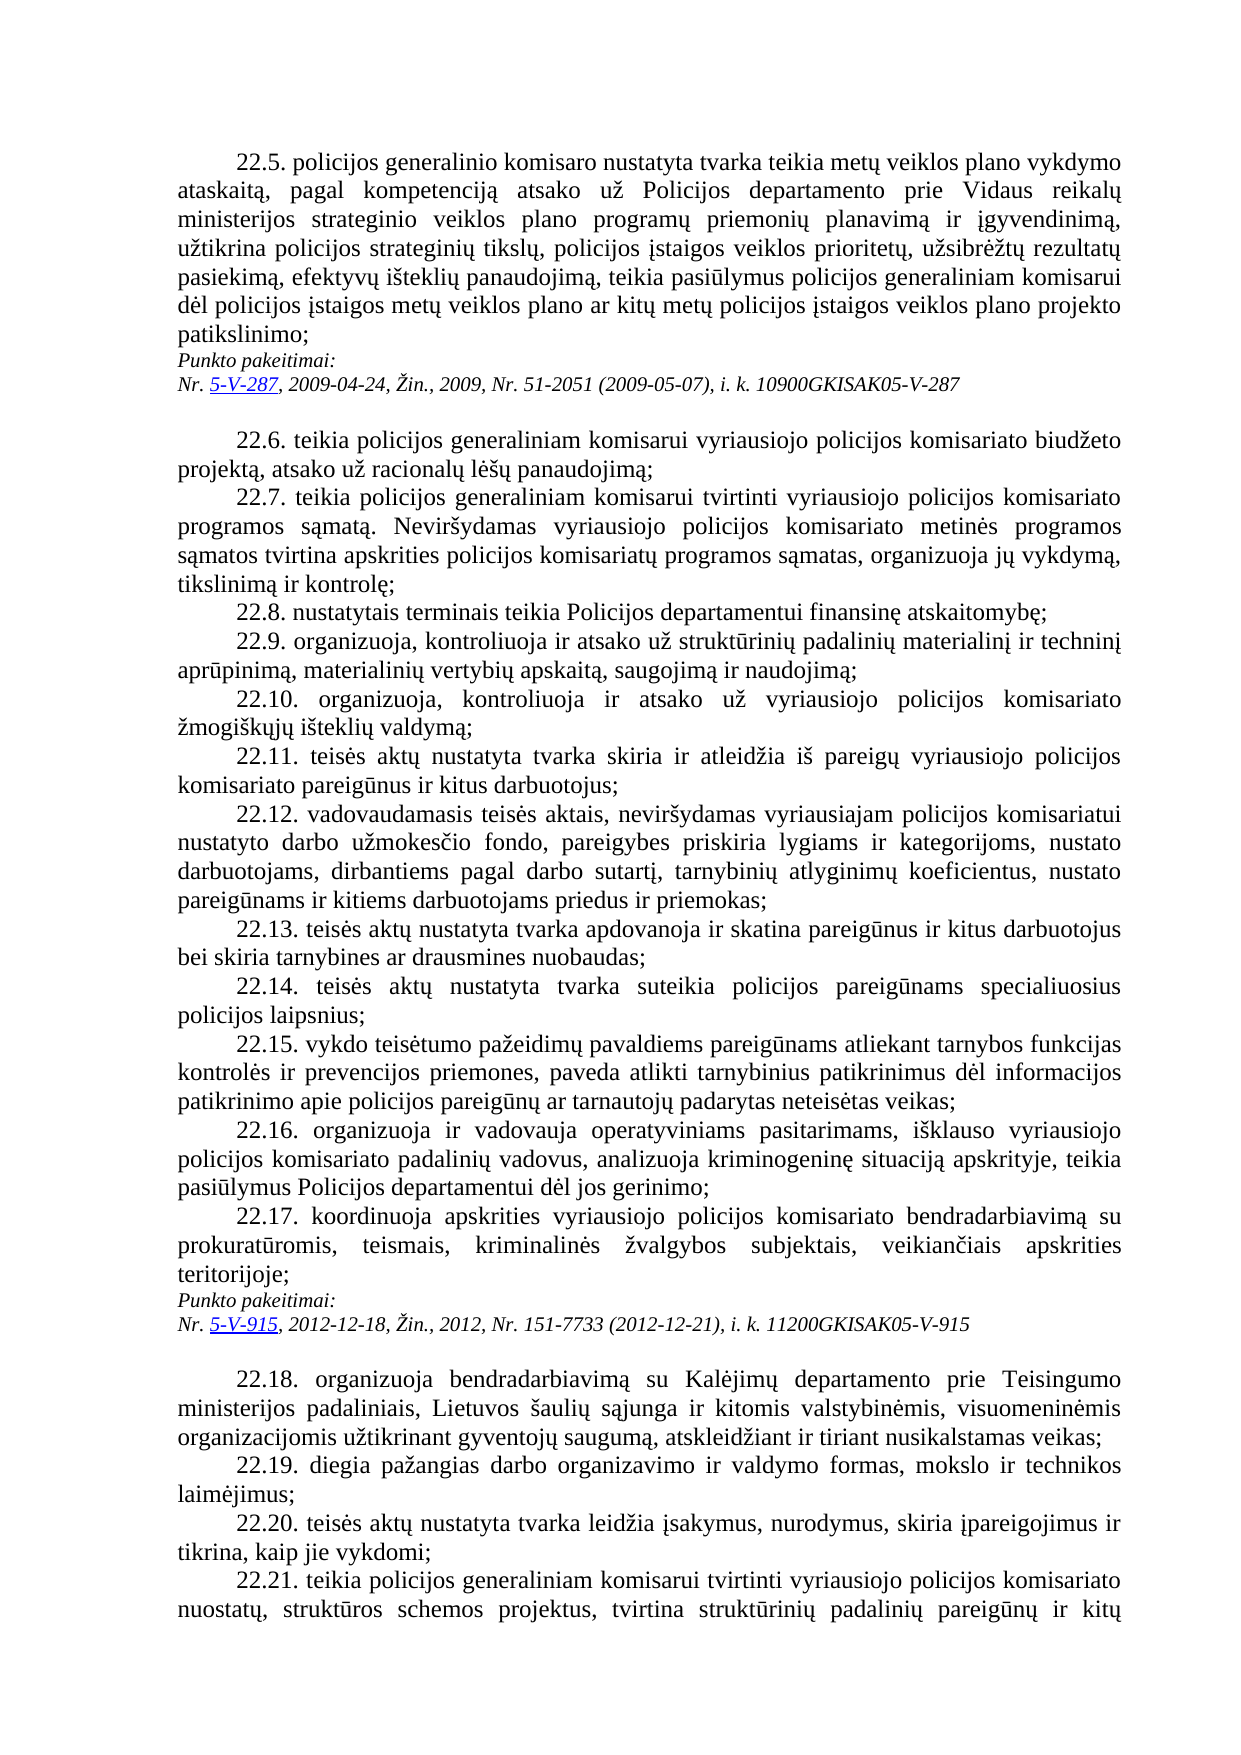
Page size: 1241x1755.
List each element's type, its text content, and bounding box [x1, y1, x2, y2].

text Punkto pakeitimai: [177, 348, 1122, 372]
text 22.17. koordinuoja apskrities vyriausiojo policijos komisariato bendradarbiavimą su prokuratūromis, teismais, kriminalinės žvalgybos subjektais, veikiančiais apskrities teritorijoje; [177, 1201, 1122, 1287]
text 22.9. organizuoja, kontroliuoja ir atsako už struktūrinių padalinių materialinį ir techninį aprūpinimą, materialinių vertybių apskaitą, saugojimą ir naudojimą; [177, 626, 1122, 684]
text 22.13. teisės aktų nustatyta tvarka apdovanoja ir skatina pareigūnus ir kitus darbuotojus bei skiria tarnybines ar drausmines nuobaudas; [177, 914, 1122, 971]
text 22.18. organizuoja bendradarbiavimą su Kalėjimų departamento prie Teisingumo ministerijos padaliniais, Lietuvos šaulių sąjunga ir kitomis valstybinėmis, visuomeninėmis organizacijomis užtikrinant gyventojų saugumą, atskleidžiant ir tiriant nusikalstamas veikas; [177, 1364, 1122, 1451]
text 22.19. diegia pažangias darbo organizavimo ir valdymo formas, mokslo ir technikos laimėjimus; [177, 1451, 1122, 1508]
text Nr. 5-V-915, 2012-12-18, Žin., 2012, Nr. 151-7733 (2012-12-21), i. k. 11200GKISAK05-V-915 [177, 1312, 1122, 1336]
text 22.12. vadovaudamasis teisės aktais, neviršydamas vyriausiajam policijos komisariatui nustatyto darbo užmokesčio fondo, pareigybes priskiria lygiams ir kategorijoms, nustato darbuotojams, dirbantiems pagal darbo sutartį, tarnybinių atlyginimų koeficientus, nustato pareigūnams ir kitiems darbuotojams priedus ir priemokas; [177, 799, 1122, 914]
text Nr. 5-V-287, 2009-04-24, Žin., 2009, Nr. 51-2051 (2009-05-07), i. k. 10900GKISAK05-V-287 [177, 372, 1122, 396]
text 22.10. organizuoja, kontroliuoja ir atsako už vyriausiojo policijos komisariato žmogiškųjų išteklių valdymą; [177, 684, 1122, 741]
text 22.8. nustatytais terminais teikia Policijos departamentui finansinę atskaitomybę; [177, 597, 1122, 626]
text Punkto pakeitimai: [177, 1287, 1122, 1312]
text 22.7. teikia policijos generaliniam komisarui tvirtinti vyriausiojo policijos komisariato programos sąmatą. Neviršydamas vyriausiojo policijos komisariato metinės programos sąmatos tvirtina apskrities policijos komisariatų programos sąmatas, organizuoja jų vykdymą, tikslinimą ir kontrolę; [177, 482, 1122, 597]
text 22.16. organizuoja ir vadovauja operatyviniams pasitarimams, išklauso vyriausiojo policijos komisariato padalinių vadovus, analizuoja kriminogeninę situaciją apskrityje, teikia pasiūlymus Policijos departamentui dėl jos gerinimo; [177, 1115, 1122, 1201]
text 22.14. teisės aktų nustatyta tvarka suteikia policijos pareigūnams specialiuosius policijos laipsnius; [177, 971, 1122, 1029]
text 22.11. teisės aktų nustatyta tvarka skiria ir atleidžia iš pareigų vyriausiojo policijos komisariato pareigūnus ir kitus darbuotojus; [177, 741, 1122, 799]
text 22.15. vykdo teisėtumo pažeidimų pavaldiems pareigūnams atliekant tarnybos funkcijas kontrolės ir prevencijos priemones, paveda atlikti tarnybinius patikrinimus dėl informacijos patikrinimo apie policijos pareigūnų ar tarnautojų padarytas neteisėtas veikas; [177, 1029, 1122, 1115]
text 22.20. teisės aktų nustatyta tvarka leidžia įsakymus, nurodymus, skiria įpareigojimus ir tikrina, kaip jie vykdomi; [177, 1508, 1122, 1566]
text 22.5. policijos generalinio komisaro nustatyta tvarka teikia metų veiklos plano vykdymo ataskaitą, pagal kompetenciją atsako už Policijos departamento prie Vidaus reikalų ministerijos strateginio veiklos plano programų priemonių planavimą ir įgyvendinimą, užtikrina policijos strateginių tikslų, policijos įstaigos veiklos prioritetų, užsibrėžtų rezultatų pasiekimą, efektyvų išteklių panaudojimą, teikia pasiūlymus policijos generaliniam komisarui dėl policijos įstaigos metų veiklos plano ar kitų metų policijos įstaigos veiklos plano projekto patikslinimo; [177, 147, 1122, 348]
text 22.21. teikia policijos generaliniam komisarui tvirtinti vyriausiojo policijos komisariato nuostatų, struktūros schemos projektus, tvirtina struktūrinių padalinių pareigūnų ir kitų [177, 1566, 1122, 1623]
text 22.6. teikia policijos generaliniam komisarui vyriausiojo policijos komisariato biudžeto projektą, atsako už racionalų lėšų panaudojimą; [177, 425, 1122, 482]
